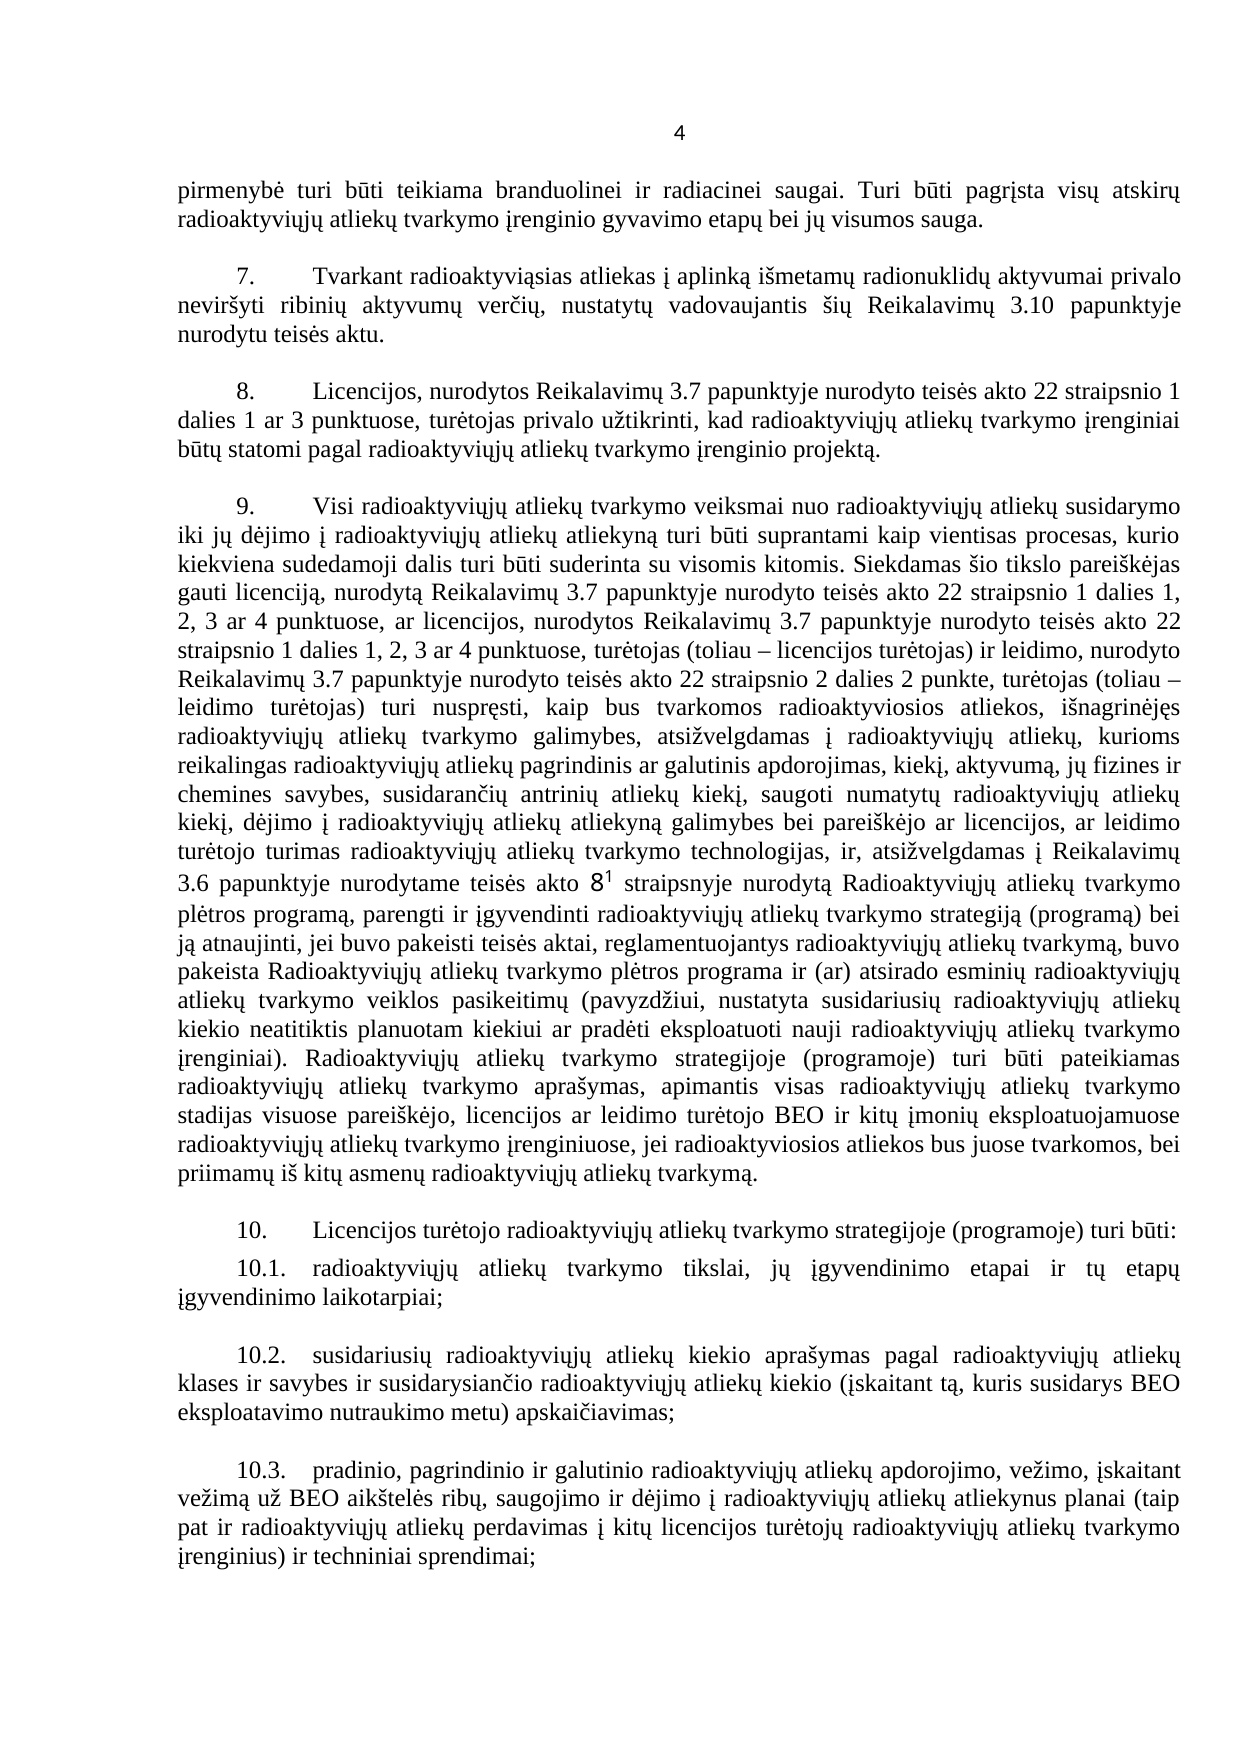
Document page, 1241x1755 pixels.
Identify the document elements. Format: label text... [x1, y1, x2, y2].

text 8. Licencijos, nurodytos Reikalavimų 3.7 papunktyje nurodyto teisės akto 22 straipsnio 1 dalies 1 ar 3 punktuose, turėtojas privalo užtikrinti, kad radioaktyviųjų atliekų tvarkymo įrenginiai būtų statomi pagal radioaktyviųjų atliekų tvarkymo įrenginio projektą. [177, 376, 1181, 462]
text 10. Licencijos turėtojo radioaktyviųjų atliekų tvarkymo strategijoje (programoje) turi būti: [177, 1215, 1181, 1244]
text 9. Visi radioaktyviųjų atliekų tvarkymo veiksmai nuo radioaktyviųjų atliekų susidarymo iki jų dėjimo į radioaktyviųjų atliekų atliekyną turi būti suprantami kaip vientisas procesas, kurio kiekviena sudedamoji dalis turi būti suderinta su visomis kitomis. Siekdamas šio tikslo pareiškėjas gauti licenciją, nurodytą Reikalavimų 3.7 papunktyje nurodyto teisės akto 22 straipsnio 1 dalies 1, 2, 3 ar 4 punktuose, ar licencijos, nurodytos Reikalavimų 3.7 papunktyje nurodyto teisės akto 22 straipsnio 1 dalies 1, 2, 3 ar 4 punktuose, turėtojas (toliau – licencijos turėtojas) ir leidimo, nurodyto Reikalavimų 3.7 papunktyje nurodyto teisės akto 22 straipsnio 2 dalies 2 punkte, turėtojas (toliau – leidimo turėtojas) turi nuspręsti, kaip bus tvarkomos radioaktyviosios atliekos, išnagrinėjęs radioaktyviųjų atliekų tvarkymo galimybes, atsižvelgdamas į radioaktyviųjų atliekų, kurioms reikalingas radioaktyviųjų atliekų pagrindinis ar galutinis apdorojimas, kiekį, aktyvumą, jų fizines ir chemines savybes, susidarančių antrinių atliekų kiekį, saugoti numatytų radioaktyviųjų atliekų kiekį, dėjimo į radioaktyviųjų atliekų atliekyną galimybes bei pareiškėjo ar licencijos, ar leidimo turėtojo turimas radioaktyviųjų atliekų tvarkymo technologijas, ir, atsižvelgdamas į Reikalavimų 3.6 papunktyje nurodytame teisės akto 81 straipsnyje nurodytą Radioaktyviųjų atliekų tvarkymo plėtros programą, parengti ir įgyvendinti radioaktyviųjų atliekų tvarkymo strategiją (programą) bei ją atnaujinti, jei buvo pakeisti teisės aktai, reglamentuojantys radioaktyviųjų atliekų tvarkymą, buvo pakeista Radioaktyviųjų atliekų tvarkymo plėtros programa ir (ar) atsirado esminių radioaktyviųjų atliekų tvarkymo veiklos pasikeitimų (pavyzdžiui, nustatyta susidariusių radioaktyviųjų atliekų kiekio neatitiktis planuotam kiekiui ar pradėti eksploatuoti nauji radioaktyviųjų atliekų tvarkymo įrenginiai). Radioaktyviųjų atliekų tvarkymo strategijoje (programoje) turi būti pateikiamas radioaktyviųjų atliekų tvarkymo aprašymas, apimantis visas radioaktyviųjų atliekų tvarkymo stadijas visuose pareiškėjo, licencijos ar leidimo turėtojo BEO ir kitų įmonių eksploatuojamuose radioaktyviųjų atliekų tvarkymo įrenginiuose, jei radioaktyviosios atliekos bus juose tvarkomos, bei priimamų iš kitų asmenų radioaktyviųjų atliekų tvarkymą. [177, 491, 1181, 1186]
text pirmenybė turi būti teikiama branduolinei ir radiacinei saugai. Turi būti pagrįsta visų atskirų radioaktyviųjų atliekų tvarkymo įrenginio gyvavimo etapų bei jų visumos sauga. [177, 175, 1181, 232]
text 7. Tvarkant radioaktyviąsias atliekas į aplinką išmetamų radionuklidų aktyvumai privalo neviršyti ribinių aktyvumų verčių, nustatytų vadovaujantis šių Reikalavimų 3.10 papunktyje nurodytu teisės aktu. [177, 261, 1181, 347]
text 10.2. susidariusių radioaktyviųjų atliekų kiekio aprašymas pagal radioaktyviųjų atliekų klases ir savybes ir susidarysiančio radioaktyviųjų atliekų kiekio (įskaitant tą, kuris susidarys BEO eksploatavimo nutraukimo metu) apskaičiavimas; [177, 1340, 1181, 1426]
text 10.1. radioaktyviųjų atliekų tvarkymo tikslai, jų įgyvendinimo etapai ir tų etapų įgyvendinimo laikotarpiai; [177, 1253, 1181, 1311]
text 10.3. pradinio, pagrindinio ir galutinio radioaktyviųjų atliekų apdorojimo, vežimo, įskaitant vežimą už BEO aikštelės ribų, saugojimo ir dėjimo į radioaktyviųjų atliekų atliekynus planai (taip pat ir radioaktyviųjų atliekų perdavimas į kitų licencijos turėtojų radioaktyviųjų atliekų tvarkymo įrenginius) ir techniniai sprendimai; [177, 1455, 1181, 1570]
